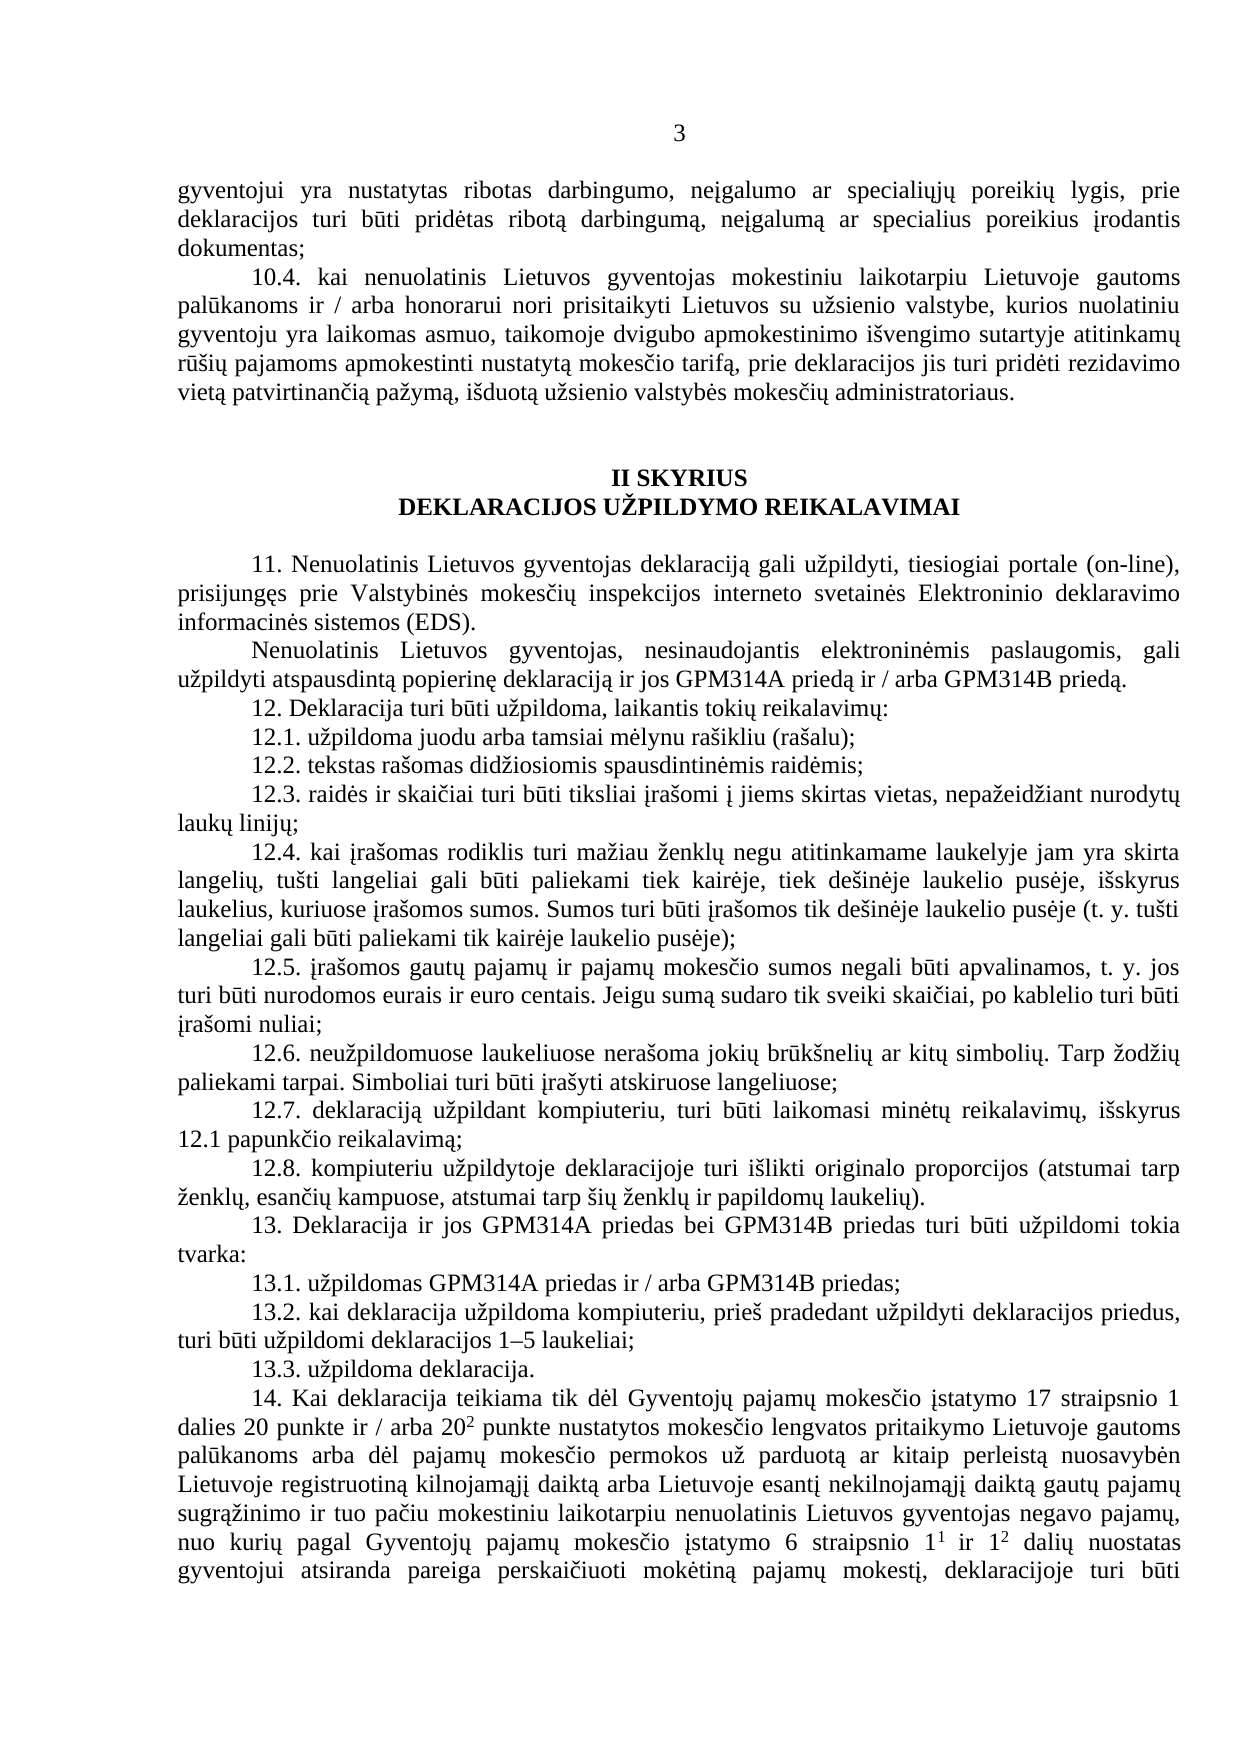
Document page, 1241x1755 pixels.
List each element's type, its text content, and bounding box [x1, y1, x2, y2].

text 12.8. kompiuteriu užpildytoje deklaracijoje turi išlikti originalo proporcijos (atstumai tarp ženklų, esančių kampuose, atstumai tarp šių ženklų ir papildomų laukelių). [177, 1153, 1181, 1211]
text gyventojui yra nustatytas ribotas darbingumo, neįgalumo ar specialiųjų poreikių lygis, prie deklaracijos turi būti pridėtas ribotą darbingumą, neįgalumą ar specialius poreikius įrodantis dokumentas; [177, 176, 1181, 262]
text 12.2. tekstas rašomas didžiosiomis spausdintinėmis raidėmis; [177, 751, 1181, 779]
text 13.2. kai deklaracija užpildoma kompiuteriu, prieš pradedant užpildyti deklaracijos priedus, turi būti užpildomi deklaracijos 1–5 laukeliai; [177, 1297, 1181, 1354]
text 12.7. deklaraciją užpildant kompiuteriu, turi būti laikomasi minėtų reikalavimų, išskyrus 12.1 papunkčio reikalavimą; [177, 1096, 1181, 1153]
text 12.4. kai įrašomas rodiklis turi mažiau ženklų negu atitinkamame laukelyje jam yra skirta langelių, tušti langeliai gali būti paliekami tiek kairėje, tiek dešinėje laukelio pusėje, išskyrus laukelius, kuriuose įrašomos sumos. Sumos turi būti įrašomos tik dešinėje laukelio pusėje (t. y. tušti langeliai gali būti paliekami tik kairėje laukelio pusėje); [177, 837, 1181, 952]
text 11. Nenuolatinis Lietuvos gyventojas deklaraciją gali užpildyti, tiesiogiai portale (on-line), prisijungęs prie Valstybinės mokesčių inspekcijos interneto svetainės Elektroninio deklaravimo informacinės sistemos (EDS). [177, 549, 1181, 636]
text 12.5. įrašomos gautų pajamų ir pajamų mokesčio sumos negali būti apvalinamos, t. y. jos turi būti nurodomos eurais ir euro centais. Jeigu sumą sudaro tik sveiki skaičiai, po kablelio turi būti įrašomi nuliai; [177, 952, 1181, 1038]
text DEKLARACIJOS UŽPILDYMO REIKALAVIMAI [177, 492, 1181, 521]
text 12.3. raidės ir skaičiai turi būti tiksliai įrašomi į jiems skirtas vietas, nepažeidžiant nurodytų laukų linijų; [177, 779, 1181, 837]
text 12.6. neužpildomuose laukeliuose nerašoma jokių brūkšnelių ar kitų simbolių. Tarp žodžių paliekami tarpai. Simboliai turi būti įrašyti atskiruose langeliuose; [177, 1038, 1181, 1096]
text 14. Kai deklaracija teikiama tik dėl Gyventojų pajamų mokesčio įstatymo 17 straipsnio 1 dalies 20 punkte ir / arba 202 punkte nustatytos mokesčio lengvatos pritaikymo Lietuvoje gautoms palūkanoms arba dėl pajamų mokesčio permokos už parduotą ar kitaip perleistą nuosavybėn Lietuvoje registruotiną kilnojamąjį daiktą arba Lietuvoje esantį nekilnojamąjį daiktą gautų pajamų sugrąžinimo ir tuo pačiu mokestiniu laikotarpiu nenuolatinis Lietuvos gyventojas negavo pajamų, nuo kurių pagal Gyventojų pajamų mokesčio įstatymo 6 straipsnio 11 ir 12 dalių nuostatas gyventojui atsiranda pareiga perskaičiuoti mokėtiną pajamų mokestį, deklaracijoje turi būti [177, 1383, 1181, 1584]
text 13.3. užpildoma deklaracija. [177, 1354, 1181, 1383]
text 13.1. užpildomas GPM314A priedas ir / arba GPM314B priedas; [177, 1268, 1181, 1297]
text 12.1. užpildoma juodu arba tamsiai mėlynu rašikliu (rašalu); [177, 722, 1181, 751]
text 12. Deklaracija turi būti užpildoma, laikantis tokių reikalavimų: [177, 693, 1181, 722]
text 13. Deklaracija ir jos GPM314A priedas bei GPM314B priedas turi būti užpildomi tokia tvarka: [177, 1211, 1181, 1268]
text 10.4. kai nenuolatinis Lietuvos gyventojas mokestiniu laikotarpiu Lietuvoje gautoms palūkanoms ir / arba honorarui nori prisitaikyti Lietuvos su užsienio valstybe, kurios nuolatiniu gyventoju yra laikomas asmuo, taikomoje dvigubo apmokestinimo išvengimo sutartyje atitinkamų rūšių pajamoms apmokestinti nustatytą mokesčio tarifą, prie deklaracijos jis turi pridėti rezidavimo vietą patvirtinančią pažymą, išduotą užsienio valstybės mokesčių administratoriaus. [177, 262, 1181, 406]
text Nenuolatinis Lietuvos gyventojas, nesinaudojantis elektroninėmis paslaugomis, gali užpildyti atspausdintą popierinę deklaraciją ir jos GPM314A priedą ir / arba GPM314B priedą. [177, 636, 1181, 693]
text II SKYRIUS [177, 463, 1181, 492]
